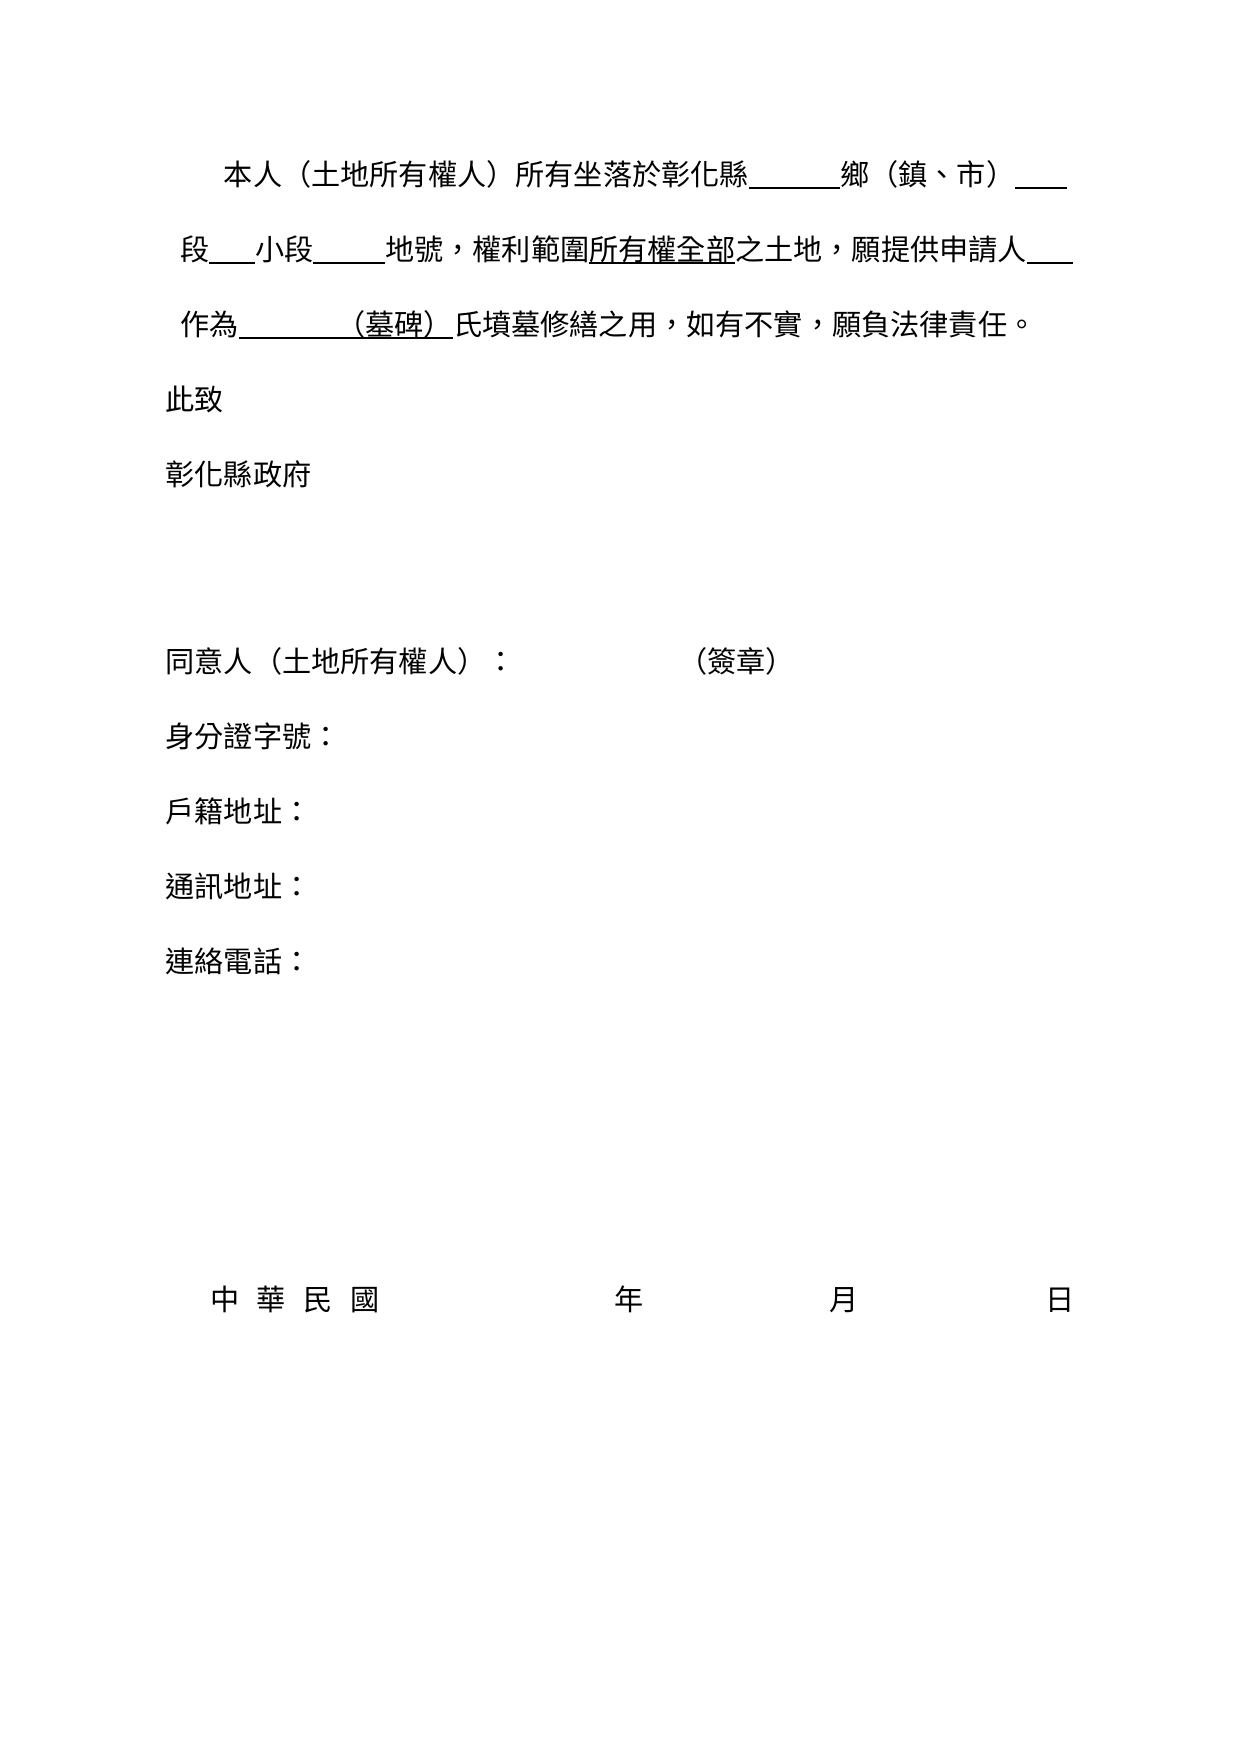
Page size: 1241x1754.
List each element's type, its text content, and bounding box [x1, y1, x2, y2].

text 連絡電話： [165, 922, 1075, 997]
text 同意人（土地所有權人）： （簽章） [165, 622, 1075, 697]
text 身分證字號： [165, 697, 1075, 772]
text 本人（土地所有權人）所有坐落於彰化縣 鄉（鎮、市） 段 小段 地號，權利範圍所有權全部之土地，願提供申請人 作為 （墓碑）氏墳墓修繕之用，如有不實，願負法律責任。 [180, 135, 1075, 360]
text 通訊地址： [165, 847, 1075, 922]
text 中華民國 年 月 日 [165, 1260, 1075, 1335]
text 戶籍地址： [165, 772, 1075, 847]
text 彰化縣政府 [165, 435, 1075, 510]
text 此致 [165, 360, 1075, 435]
